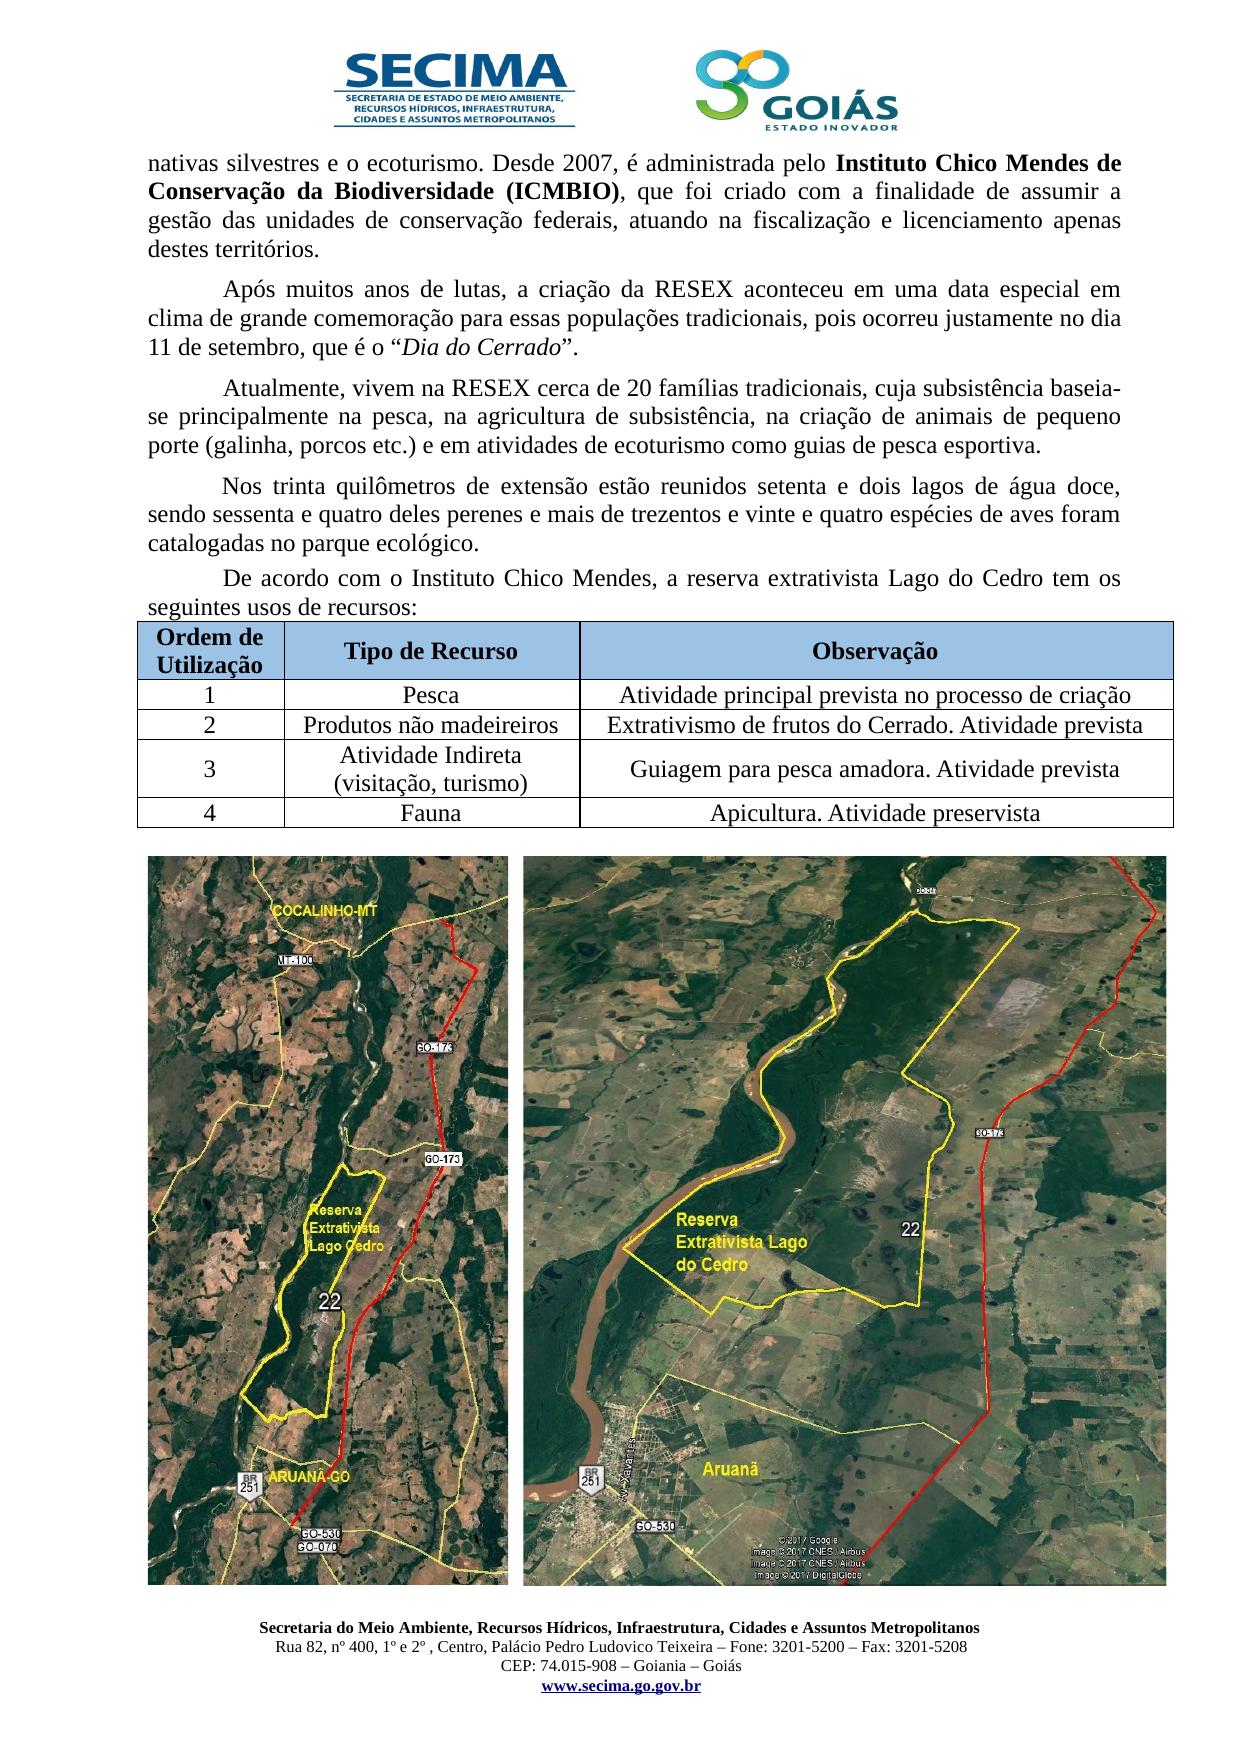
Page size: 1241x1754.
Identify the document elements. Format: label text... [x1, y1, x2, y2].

table_cell Extrativismo de frutos do Cerrado. Atividade prevista [581, 710, 1173, 739]
text De acordo com o Instituto Chico Mendes, a reserva extrativista Lago do Cedro tem os seguintes usos de recursos: [148, 563, 1122, 621]
table_cell Atividade Indireta (visitação, turismo) [285, 740, 579, 797]
table_cell Fauna [285, 798, 579, 827]
table_header [133, 857, 508, 1586]
table_header Ordem de Utilização [138, 622, 284, 679]
table_cell 2 [138, 710, 284, 739]
picture [147, 856, 431, 1585]
text Nos trinta quilômetros de extensão estão reunidos setenta e dois lagos de água doce, sendo sessenta e quatro deles perenes e mais de trezentos e vinte e quatro espécies de aves foram catalogadas no parque ecológico. [148, 471, 1122, 557]
text Após muitos anos de lutas, a criação da RESEX aconteceu em uma data especial em clima de grande comemoração para essas populações tradicionais, pois ocorreu justamente no dia 11 de setembro, que é o “Dia do Cerrado”. [148, 274, 1122, 361]
table_header Observação [581, 622, 1173, 679]
table_header Tipo de Recurso [285, 622, 579, 679]
table_cell Atividade principal prevista no processo de criação [581, 680, 1173, 709]
table_cell Guiagem para pesca amadora. Atividade prevista [581, 740, 1173, 797]
table_cell 4 [138, 798, 284, 827]
picture [523, 856, 1167, 1586]
table_cell Produtos não madeireiros [285, 710, 579, 739]
text Atualmente, vivem na RESEX cerca de 20 famílias tradicionais, cuja subsistência baseia-se principalmente na pesca, na agricultura de subsistência, na criação de animais de pequeno porte (galinha, porcos etc.) e em atividades de ecoturismo como guias de pesca esportiva. [148, 373, 1122, 459]
text nativas silvestres e o ecoturismo. Desde 2007, é administrada pelo Instituto Chico Mendes de Conservação da Biodiversidade (ICMBIO), que foi criado com a finalidade de assumir a gestão das unidades de conservação federais, atuando na fiscalização e licenciamento apenas destes territórios. [148, 148, 1122, 263]
table_header [508, 857, 523, 1586]
table_cell Apicultura. Atividade preservista [581, 798, 1173, 827]
picture [327, 47, 905, 133]
table_cell Pesca [285, 680, 579, 709]
table_cell 3 [138, 740, 284, 797]
table_cell 1 [138, 680, 284, 709]
